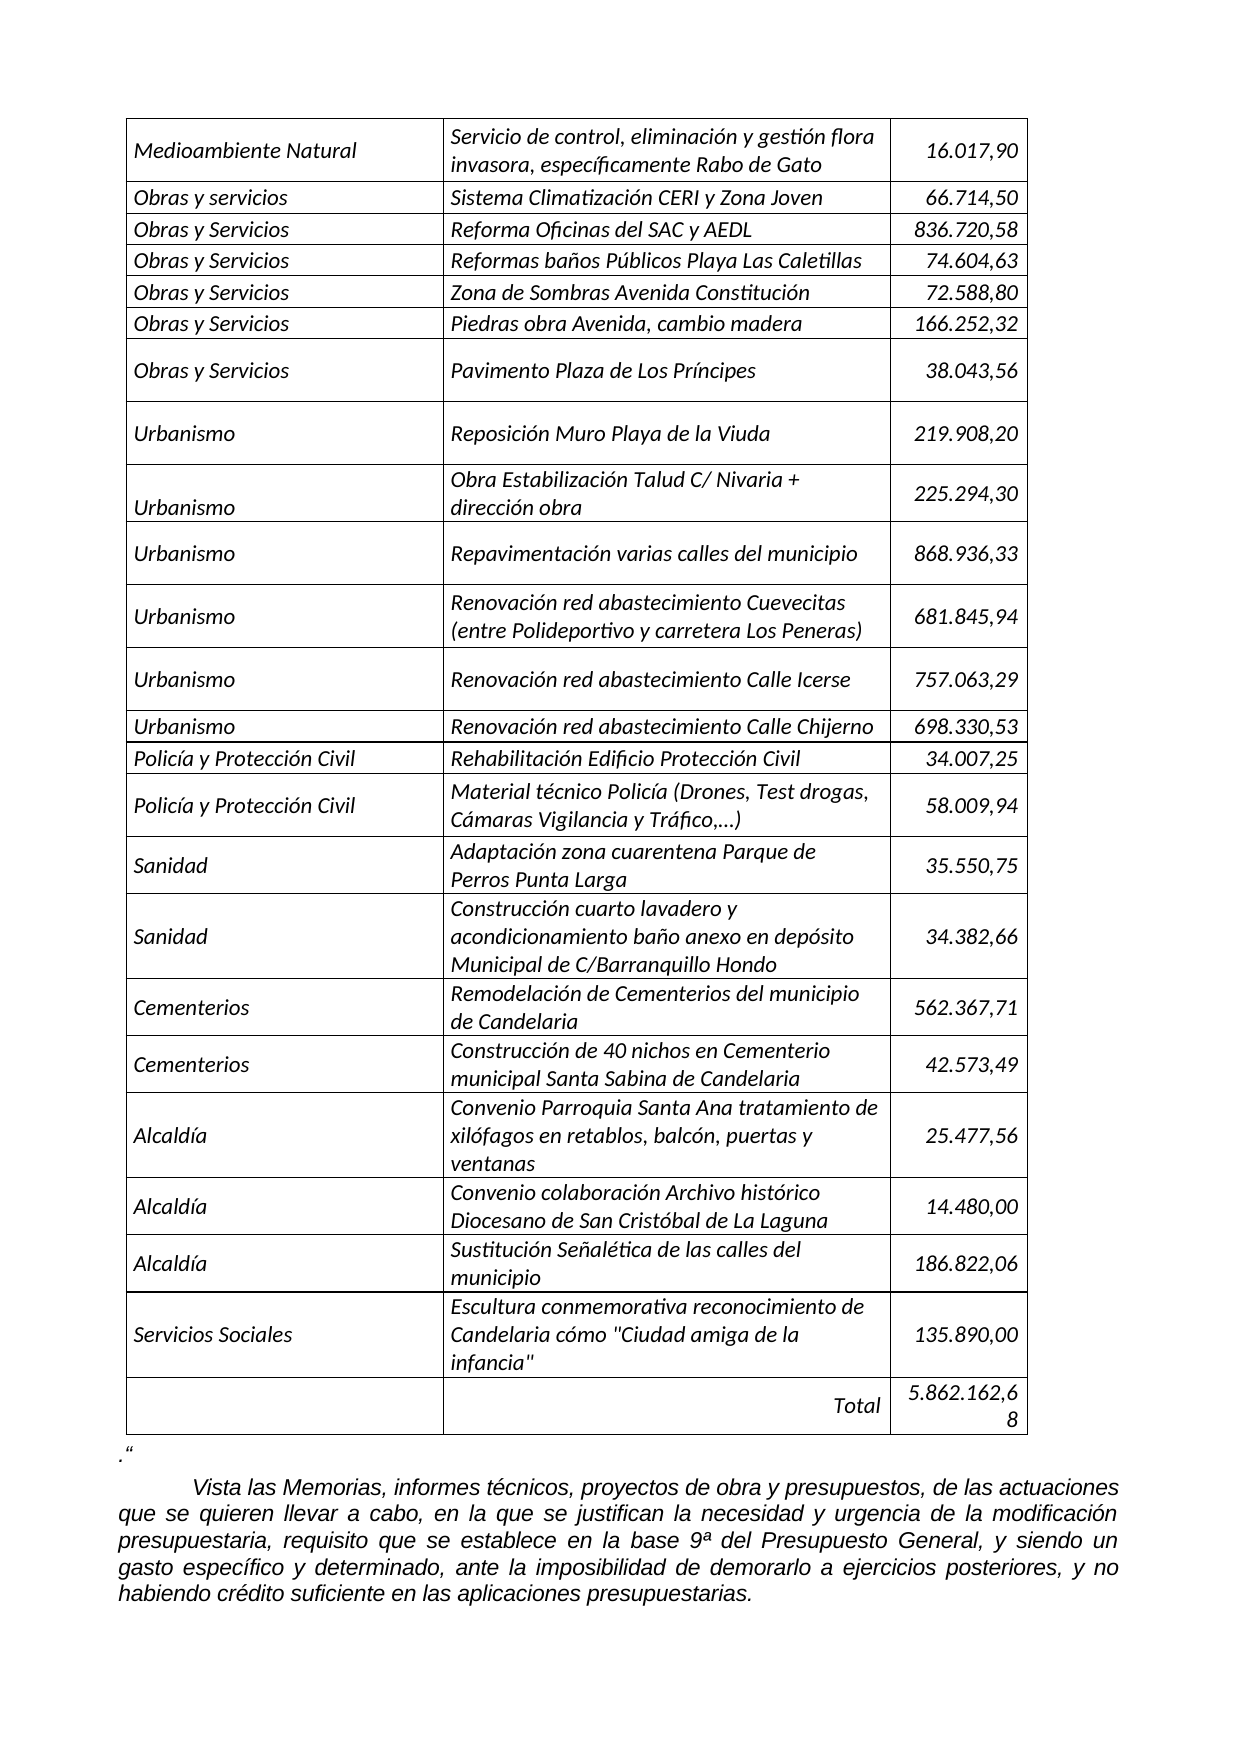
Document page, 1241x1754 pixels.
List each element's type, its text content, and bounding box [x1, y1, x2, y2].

table_cell Obras y Servicios [127, 276, 443, 307]
table_cell Sistema Climatización CERI y Zona Joven [444, 182, 890, 212]
table_cell 225.294,30 [891, 465, 1027, 521]
table_cell 35.550,75 [891, 837, 1027, 893]
table_cell Cementerios [127, 1036, 443, 1092]
table_cell Urbanismo [127, 648, 443, 710]
table_cell [127, 1378, 443, 1434]
table_cell Obras y Servicios [127, 308, 443, 338]
table_cell 74.604,63 [891, 245, 1027, 275]
table_cell Rehabilitación Edificio Protección Civil [444, 743, 890, 773]
table_cell 562.367,71 [891, 979, 1027, 1035]
table_cell Policía y Protección Civil [127, 743, 443, 773]
table_cell 38.043,56 [891, 339, 1027, 401]
table_cell Pavimento Plaza de Los Príncipes [444, 339, 890, 401]
table_cell Renovación red abastecimiento Calle Icerse [444, 648, 890, 710]
table_cell 836.720,58 [891, 214, 1027, 244]
table_cell Urbanismo [127, 465, 443, 521]
table_cell Obras y Servicios [127, 214, 443, 244]
table_cell 14.480,00 [891, 1178, 1027, 1234]
table_cell 186.822,06 [891, 1235, 1027, 1291]
table_cell 34.007,25 [891, 743, 1027, 773]
table_cell Sanidad [127, 837, 443, 893]
table_cell 868.936,33 [891, 522, 1027, 584]
table_cell Servicios Sociales [127, 1293, 443, 1377]
table_cell 698.330,53 [891, 711, 1027, 741]
table_cell Escultura conmemorativa reconocimiento de Candelaria cómo "Ciudad amiga de la infancia" [444, 1293, 890, 1377]
table_cell Material técnico Policía (Drones, Test drogas, Cámaras Vigilancia y Tráfico,…) [444, 774, 890, 836]
table_cell Urbanismo [127, 711, 443, 741]
table_cell Adaptación zona cuarentena Parque de Perros Punta Larga [444, 837, 890, 893]
table_cell Obra Estabilización Talud C/ Nivaria + dirección obra [444, 465, 890, 521]
table_cell 135.890,00 [891, 1293, 1027, 1377]
table_cell 5.862.162,68 [891, 1378, 1027, 1434]
table_cell Alcaldía [127, 1235, 443, 1291]
table_cell Obras y servicios [127, 182, 443, 212]
table_cell Sanidad [127, 894, 443, 978]
table_cell Piedras obra Avenida, cambio madera [444, 308, 890, 338]
table_cell Servicio de control, eliminación y gestión flora invasora, específicamente Rabo de Gato [444, 119, 890, 181]
table_cell 681.845,94 [891, 585, 1027, 647]
table_cell Convenio Parroquia Santa Ana tratamiento de xilófagos en retablos, balcón, puertas y ventanas [444, 1093, 890, 1177]
table_cell Urbanismo [127, 522, 443, 584]
table_cell Urbanismo [127, 585, 443, 647]
table_cell Zona de Sombras Avenida Constitución [444, 276, 890, 307]
table_cell Renovación red abastecimiento Calle Chijerno [444, 711, 890, 741]
table_cell 219.908,20 [891, 402, 1027, 464]
table_cell Alcaldía [127, 1178, 443, 1234]
table_cell Renovación red abastecimiento Cuevecitas (entre Polideportivo y carretera Los Peneras) [444, 585, 890, 647]
table_cell Reformas baños Públicos Playa Las Caletillas [444, 245, 890, 275]
table_cell Medioambiente Natural [127, 119, 443, 181]
table_cell Urbanismo [127, 402, 443, 464]
table_cell Sustitución Señalética de las calles del municipio [444, 1235, 890, 1291]
table_cell 66.714,50 [891, 182, 1027, 212]
table_cell Obras y Servicios [127, 245, 443, 275]
table_cell 58.009,94 [891, 774, 1027, 836]
table_cell Reforma Oficinas del SAC y AEDL [444, 214, 890, 244]
table_cell Convenio colaboración Archivo histórico Diocesano de San Cristóbal de La Laguna [444, 1178, 890, 1234]
table_cell Repavimentación varias calles del municipio [444, 522, 890, 584]
text .“ [118, 1441, 1122, 1467]
table_cell 34.382,66 [891, 894, 1027, 978]
table_cell Construcción de 40 nichos en Cementerio municipal Santa Sabina de Candelaria [444, 1036, 890, 1092]
table_cell 16.017,90 [891, 119, 1027, 181]
table_cell Remodelación de Cementerios del municipio de Candelaria [444, 979, 890, 1035]
table_cell 25.477,56 [891, 1093, 1027, 1177]
table_cell Policía y Protección Civil [127, 774, 443, 836]
table_cell Alcaldía [127, 1093, 443, 1177]
table_cell Reposición Muro Playa de la Viuda [444, 402, 890, 464]
text Vista las Memorias, informes técnicos, proyectos de obra y presupuestos, de las actuaciones que se quieren llevar a cabo, en la que se justifican la necesidad y urgencia de la modificación presupuestaria, requisito que se establece en la base 9ª del Presupuesto General, y siendo un gasto específico y determinado, ante la imposibilidad de demorarlo a ejercicios posteriores, y no habiendo crédito suficiente en las aplicaciones presupuestarias. [118, 1474, 1122, 1606]
table_cell 42.573,49 [891, 1036, 1027, 1092]
table_cell Total [444, 1378, 890, 1434]
table_cell Cementerios [127, 979, 443, 1035]
table_cell 757.063,29 [891, 648, 1027, 710]
table_cell Obras y Servicios [127, 339, 443, 401]
table_cell 166.252,32 [891, 308, 1027, 338]
table_cell Construcción cuarto lavadero y acondicionamiento baño anexo en depósito Municipal de C/Barranquillo Hondo [444, 894, 890, 978]
table_cell 72.588,80 [891, 276, 1027, 307]
